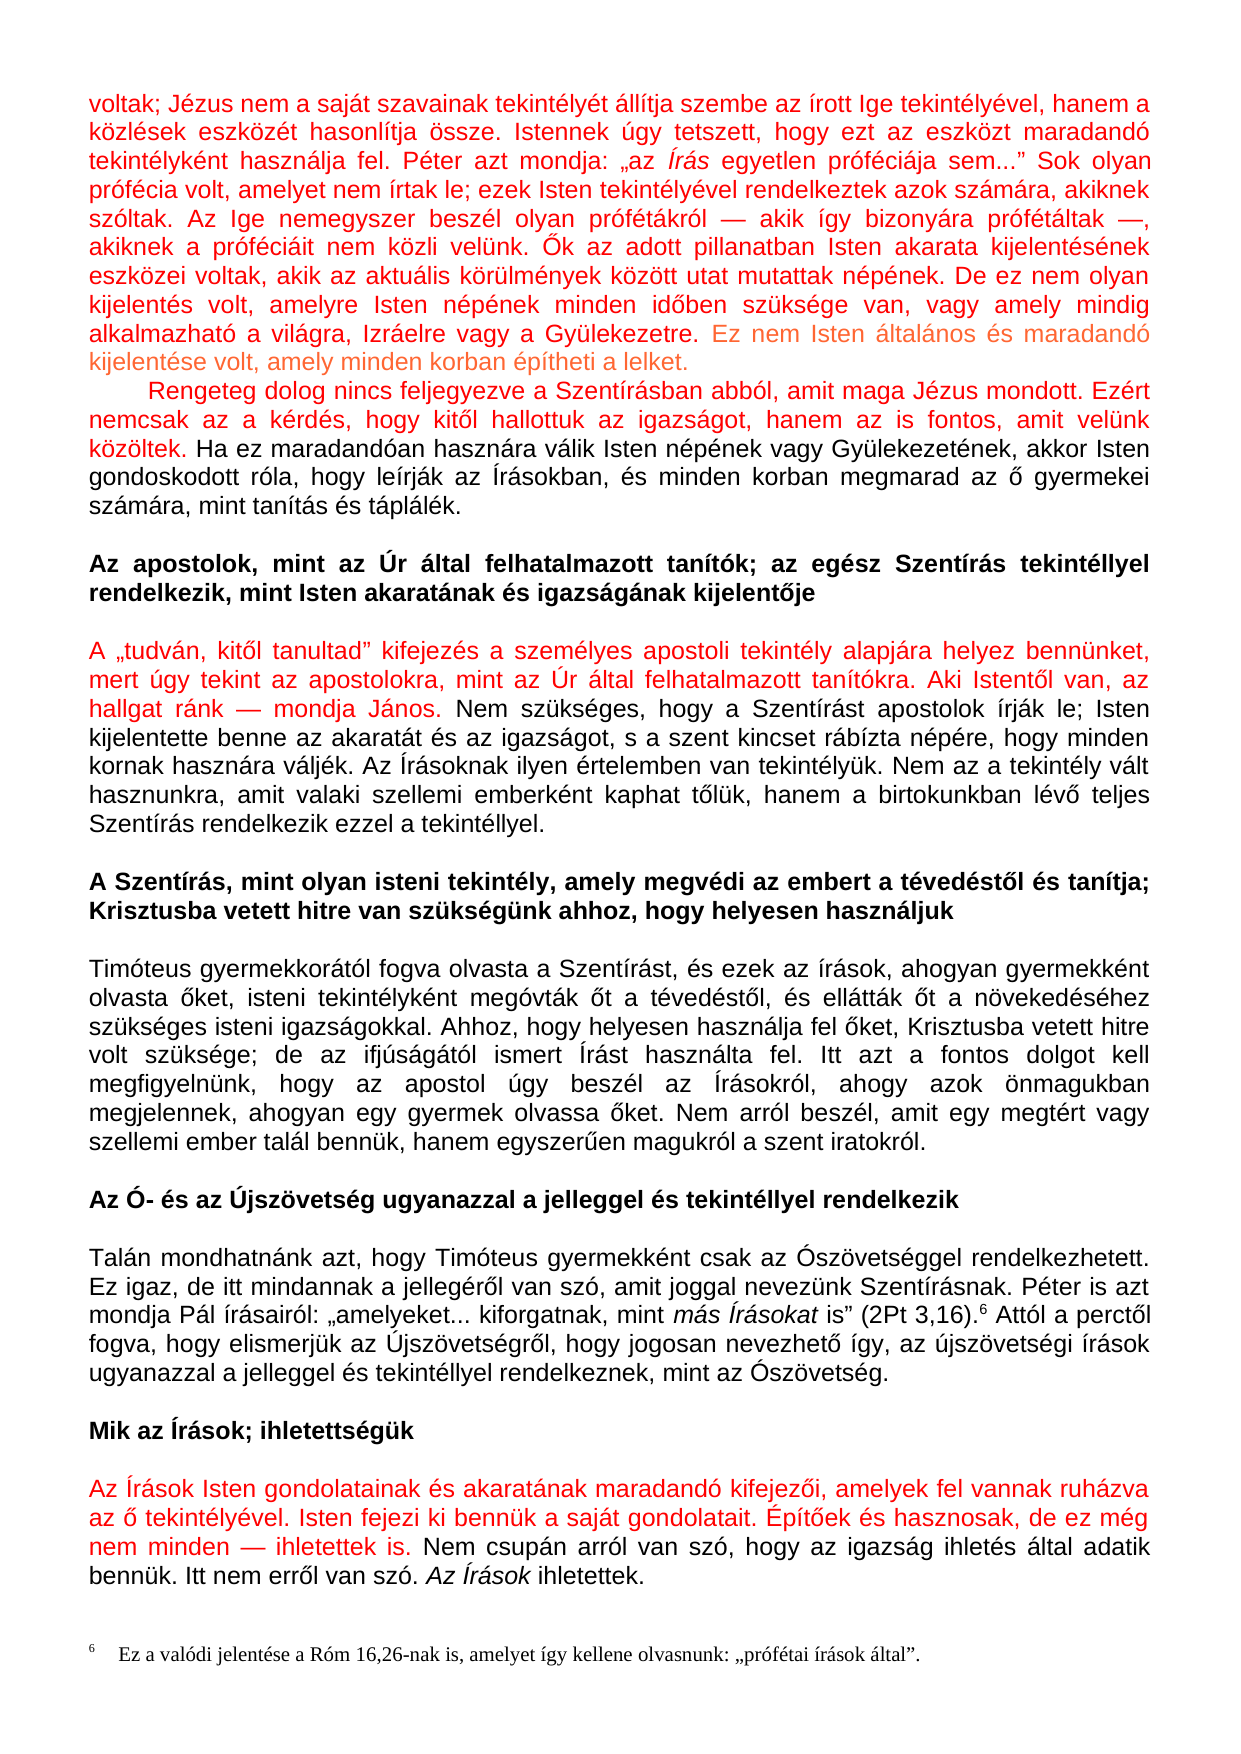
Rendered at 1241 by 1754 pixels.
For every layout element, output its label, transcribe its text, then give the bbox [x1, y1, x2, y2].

text A Szentírás, mint olyan isteni tekintély, amely megvédi az embert a tévedéstől és tanítja; Krisztusba vetett hitre van szükségünk ahhoz, hogy helyesen használjuk [88, 867, 1152, 924]
text Az Ó‑ és az Újszövetség ugyanazzal a jelleggel és tekintéllyel rendelkezik [88, 1185, 1152, 1213]
text voltak; Jézus nem a saját szavainak tekintélyét állítja szembe az írott Ige tekintélyével, hanem a közlések eszközét hasonlítja össze. Istennek úgy tetszett, hogy ezt az eszközt maradandó tekintélyként használja fel. Péter azt mondja: „az Írás egyetlen próféciája sem...” Sok olyan prófécia volt, amelyet nem írtak le; ezek Isten tekintélyével rendelkeztek azok számára, akiknek szóltak. Az Ige nemegyszer beszél olyan prófétákról — akik így bizonyára prófétáltak —, akiknek a próféciáit nem közli velünk. Ők az adott pillanatban Isten akarata kijelentésének eszközei voltak, akik az aktuális körülmények között utat mutattak népének. De ez nem olyan kijelentés volt, amelyre Isten népének minden időben szüksége van, vagy amely mindig alkalmazható a világra, Izráelre vagy a Gyülekezetre. Ez nem Isten általános és maradandó kijelentése volt, amely minden korban építheti a lelket. [88, 88, 1152, 376]
text Rengeteg dolog nincs feljegyezve a Szentírásban abból, amit maga Jézus mondott. Ezért nemcsak az a kérdés, hogy kitől hallottuk az igazságot, hanem az is fontos, amit velünk közöltek. Ha ez maradandóan hasznára válik Isten népének vagy Gyülekezetének, akkor Isten gondoskodott róla, hogy leírják az Írásokban, és minden korban megmarad az ő gyermekei számára, mint tanítás és táplálék. [88, 376, 1152, 520]
text Mik az Írások; ihletettségük [88, 1416, 1152, 1445]
text Az Írások Isten gondolatainak és akaratának maradandó kifejezői, amelyek fel vannak ruházva az ő tekintélyével. Isten fejezi ki bennük a saját gondolatait. Építőek és hasznosak, de ez még nem minden — ihletettek is. Nem csupán arról van szó, hogy az igazság ihletés által adatik bennük. Itt nem erről van szó. Az Írások ihletettek. [88, 1474, 1152, 1589]
text Timóteus gyermekkorától fogva olvasta a Szentírást, és ezek az írások, ahogyan gyermekként olvasta őket, isteni tekintélyként megóvták őt a tévedéstől, és ellátták őt a növekedéséhez szükséges isteni igazságokkal. Ahhoz, hogy helyesen használja fel őket, Krisztusba vetett hitre volt szüksége; de az ifjúságától ismert Írást használta fel. Itt azt a fontos dolgot kell megfigyelnünk, hogy az apostol úgy beszél az Írásokról, ahogy azok önmagukban megjelennek, ahogyan egy gyermek olvassa őket. Nem arról beszél, amit egy megtért vagy szellemi ember talál bennük, hanem egyszerűen magukról a szent iratokról. [88, 954, 1152, 1155]
text Ez a valódi jelentése a Róm 16,26-nak is, amelyet így kellene olvasnunk: „prófétai írások által”. [88, 1641, 1152, 1665]
text A „tudván, kitől tanultad” kifejezés a személyes apostoli tekintély alapjára helyez bennünket, mert úgy tekint az apostolokra, mint az Úr által felhatalmazott tanítókra. Aki Istentől van, az hallgat ránk — mondja János. Nem szükséges, hogy a Szentírást apostolok írják le; Isten kijelentette benne az akaratát és az igazságot, s a szent kincset rábízta népére, hogy minden kornak hasznára váljék. Az Írásoknak ilyen értelemben van tekintélyük. Nem az a tekintély vált hasznunkra, amit valaki szellemi emberként kaphat tőlük, hanem a birtokunkban lévő teljes Szentírás rendelkezik ezzel a tekintéllyel. [88, 636, 1152, 837]
text Talán mondhatnánk azt, hogy Timóteus gyermekként csak az Ószövetséggel rendelkezhetett. Ez igaz, de itt mindannak a jellegéről van szó, amit joggal nevezünk Szentírásnak. Péter is azt mondja Pál írásairól: „amelyeket... kiforgatnak, mint más Írásokat is” (2Pt 3,16). Attól a perctől fogva, hogy elismerjük az Újszövetségről, hogy jogosan nevezhető így, az újszövetségi írások ugyanazzal a jelleggel és tekintéllyel rendelkeznek, mint az Ószövetség. [88, 1243, 1152, 1387]
text Az apostolok, mint az Úr által felhatalmazott tanítók; az egész Szentírás tekintéllyel rendelkezik, mint Isten akaratának és igazságának kijelentője [88, 549, 1152, 607]
